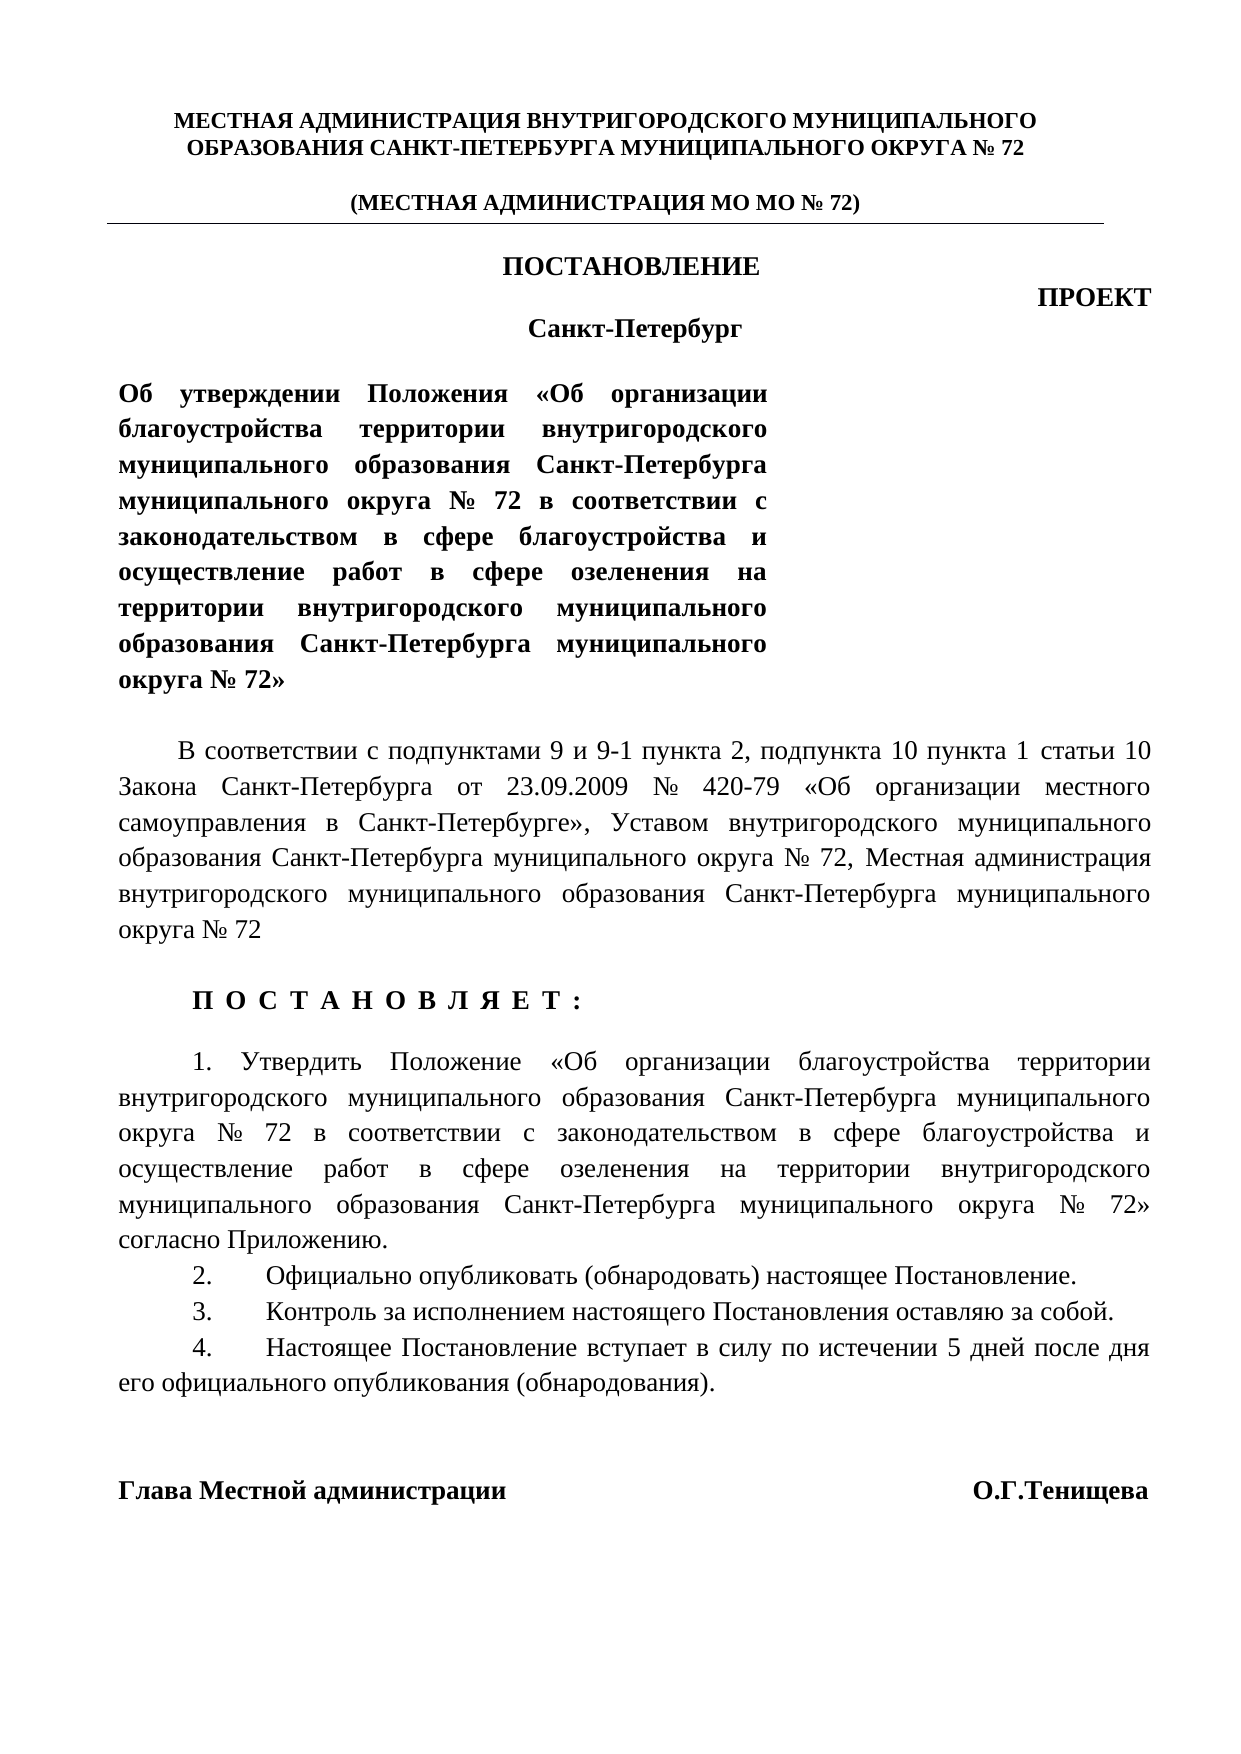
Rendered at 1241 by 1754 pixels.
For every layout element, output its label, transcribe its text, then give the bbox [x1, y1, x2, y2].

text Глава Местной администрации О.Г.Тенищева [118, 1474, 1152, 1505]
text ПОСТАНОВЛЕНИЕ [118, 250, 1152, 281]
text В соответствии с подпунктами 9 и 9-1 пункта 2, подпункта 10 пункта 1 статьи 10 Закона Санкт-Петербурга от 23.09.2009 № 420-79 «Об организации местного самоуправления в Санкт-Петербурге», Уставом внутригородского муниципального образования Санкт-Петербурга муниципального округа № 72, Местная администрация внутригородского муниципального образования Санкт-Петербурга муниципального округа № 72 [118, 734, 1152, 944]
text ПОСТАНОВЛЯЕТ: [118, 984, 1152, 1015]
list Настоящее Постановление вступает в силу по истечении 5 дней после дня его официального опубликования (обнародования). [118, 1331, 1152, 1398]
text Об утверждении Положения «Об организации благоустройства территории внутригородского муниципального образования Санкт-Петербурга муниципального округа № 72 в соответствии с законодательством в сфере благоустройства и осуществление работ в сфере озеленения на территории внутригородского муниципального образования Санкт-Петербурга муниципального округа № 72» [118, 377, 768, 694]
title 1. Утвердить Положение «Об организации благоустройства территории внутригородского муниципального образования Санкт-Петербурга муниципального округа № 72 в соответствии с законодательством в сфере благоустройства и осуществление работ в сфере озеленения на территории внутригородского муниципального образования Санкт-Петербурга муниципального округа № 72» согласно Приложению. [118, 1045, 1152, 1255]
text Санкт-Петербург [118, 312, 1152, 343]
table_header МЕСТНАЯ АДМИНИСТРАЦИЯ ВНУТРИГОРОДСКОГО МУНИЦИПАЛЬНОГО ОБРАЗОВАНИЯ САНКТ-ПЕТЕРБУРГА МУНИЦИПАЛЬНОГО ОКРУГА № 72 (МЕСТНАЯ АДМИНИСТРАЦИЯ МО МО № 72) [107, 108, 1104, 222]
list Официально опубликовать (обнародовать) настоящее Постановление. [118, 1259, 1152, 1291]
list Контроль за исполнением настоящего Постановления оставляю за собой. [118, 1295, 1152, 1326]
text ПРОЕКТ [118, 281, 1152, 312]
